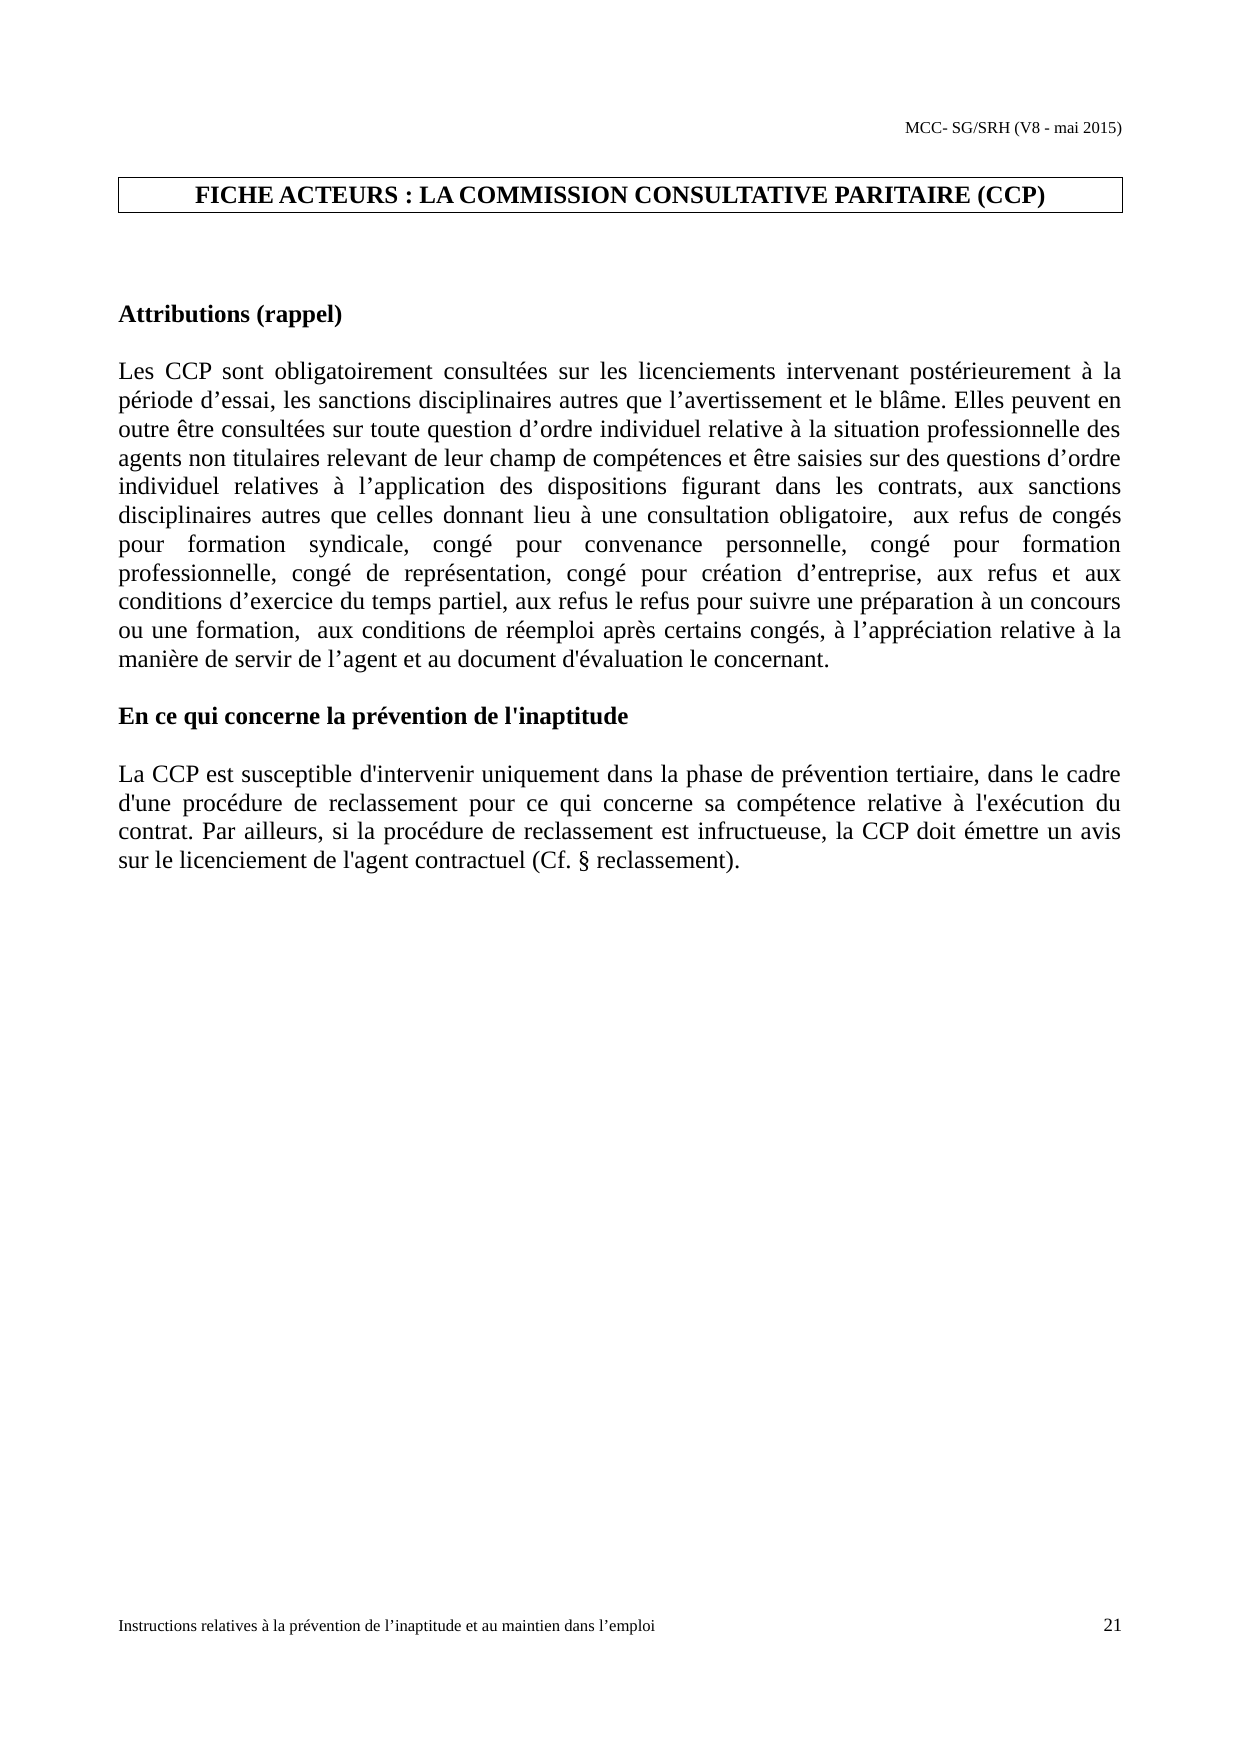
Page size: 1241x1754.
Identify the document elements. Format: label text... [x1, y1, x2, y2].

text En ce qui concerne la prévention de l'inaptitude [118, 701, 1122, 730]
list Attributions (rappel) [118, 299, 1122, 328]
list Les CCP sont obligatoirement consultées sur les licenciements intervenant postérieurement à la période d’essai, les sanctions disciplinaires autres que l’avertissement et le blâme. Elles peuvent en outre être consultées sur toute question d’ordre individuel relative à la situation professionnelle des agents non titulaires relevant de leur champ de compétences et être saisies sur des questions d’ordre individuel relatives à l’application des dispositions figurant dans les contrats, aux sanctions disciplinaires autres que celles donnant lieu à une consultation obligatoire, aux refus de congés pour formation syndicale, congé pour convenance personnelle, congé pour formation professionnelle, congé de représentation, congé pour création d’entreprise, aux refus et aux conditions d’exercice du temps partiel, aux refus le refus pour suivre une préparation à un concours ou une formation, aux conditions de réemploi après certains congés, à l’appréciation relative à la manière de servir de l’agent et au document d'évaluation le concernant. [118, 356, 1122, 673]
list FICHE ACTEURS : LA COMMISSION CONSULTATIVE PARITAIRE (CCP) [119, 178, 1122, 212]
text La CCP est susceptible d'intervenir uniquement dans la phase de prévention tertiaire, dans le cadre d'une procédure de reclassement pour ce qui concerne sa compétence relative à l'exécution du contrat. Par ailleurs, si la procédure de reclassement est infructueuse, la CCP doit émettre un avis sur le licenciement de l'agent contractuel (Cf. § reclassement). [118, 759, 1122, 874]
